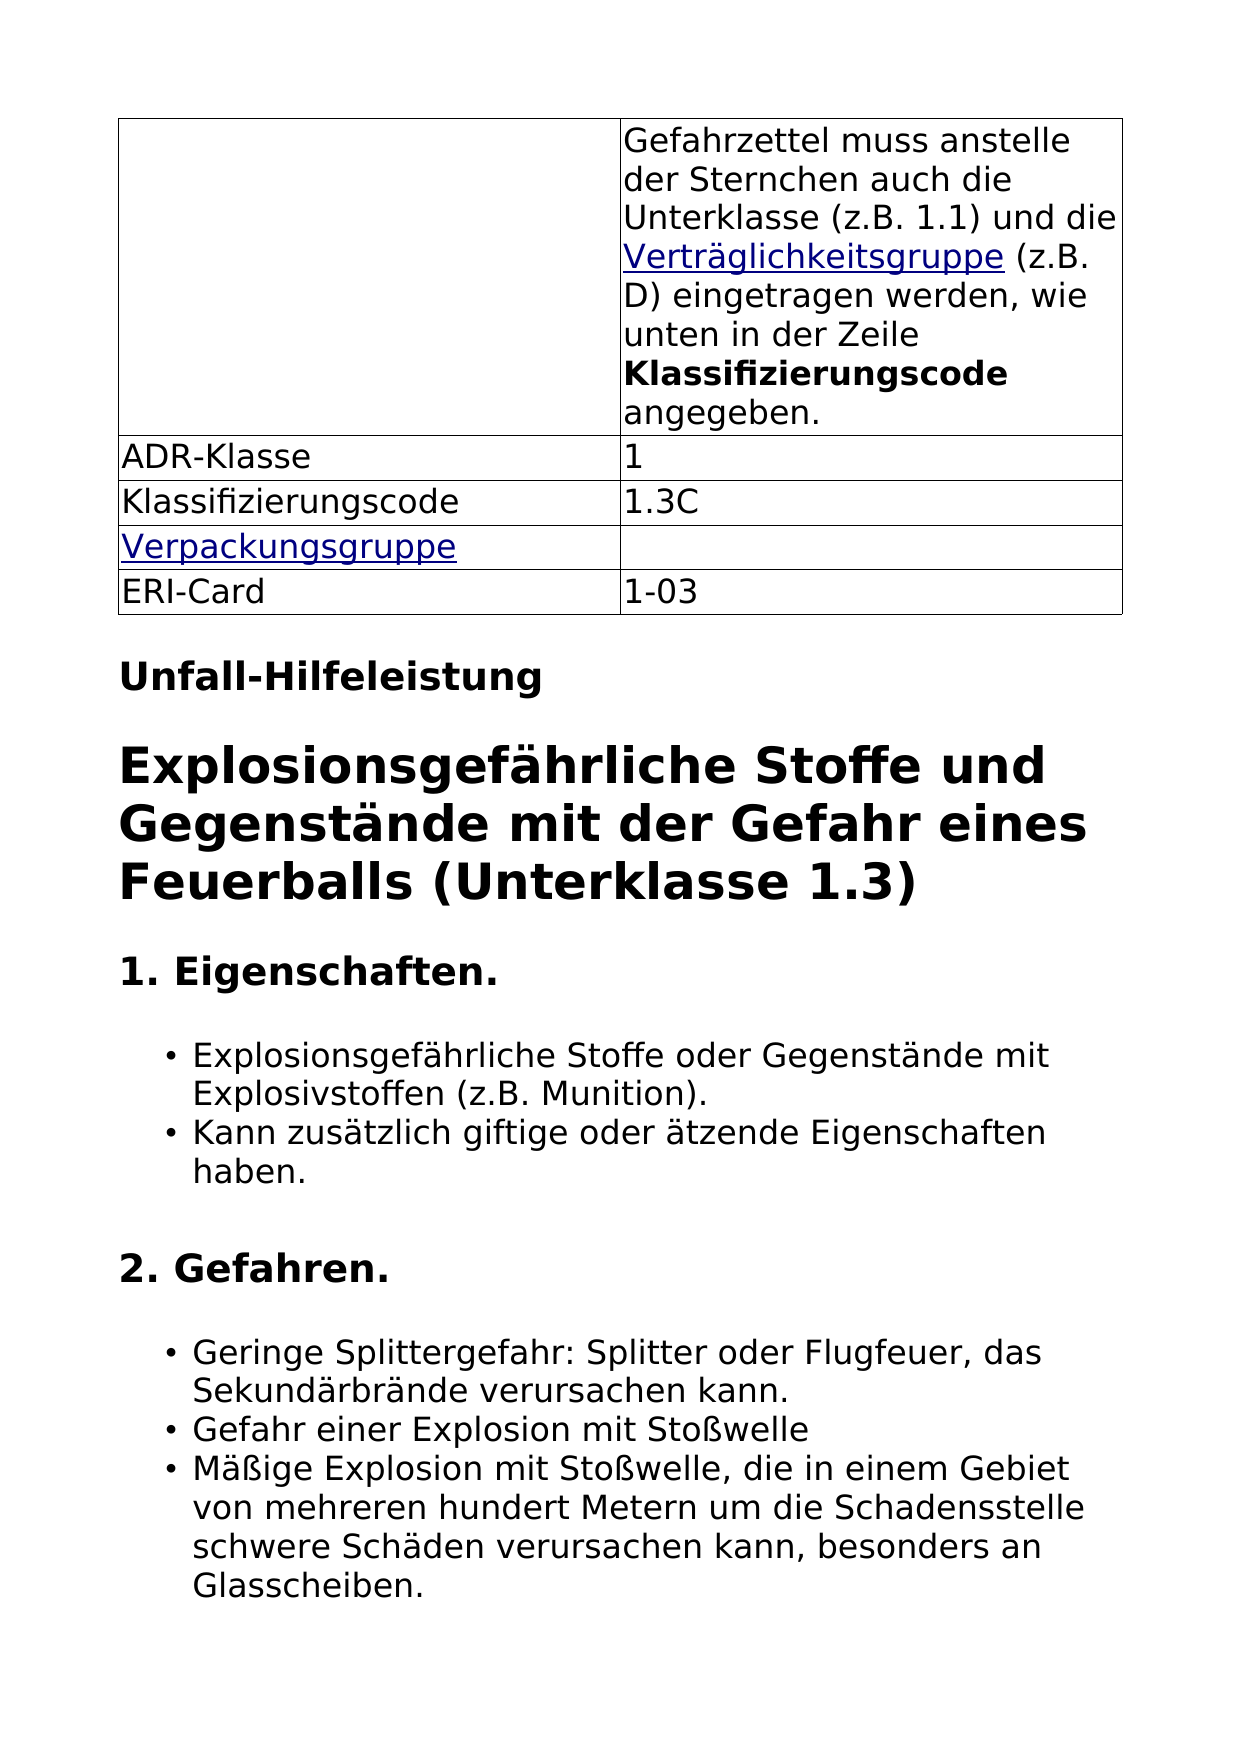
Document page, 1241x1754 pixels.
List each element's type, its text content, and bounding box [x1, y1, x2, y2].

subtitle Unfall-Hilfeleistung [118, 654, 1122, 699]
table_cell Gefahrzettel muss anstelle der Sternchen auch die Unterklasse (z.B. 1.1) und die Verträglichkeitsgruppe (z.B. D) eingetragen werden, wie unten in der Zeile Klassifizierungscode angegeben. [621, 119, 1122, 435]
table_cell 1-03 [621, 570, 1122, 614]
list Kann zusätzlich giftige oder ätzende Eigenschaften haben. [177, 1114, 1122, 1191]
list Mäßige Explosion mit Stoßwelle, die in einem Gebiet von mehreren hundert Metern um die Schadensstelle schwere Schäden verursachen kann, besonders an Glasscheiben. [177, 1450, 1122, 1605]
list Geringe Splittergefahr: Splitter oder Flugfeuer, das Sekundärbrände verursachen kann. [177, 1333, 1122, 1411]
table_cell ADR-Klasse [119, 436, 620, 480]
table_cell Verpackungsgruppe [119, 526, 620, 569]
list Explosionsgefährliche Stoffe oder Gegenstände mit Explosivstoffen (z.B. Munition). [177, 1036, 1122, 1114]
table_cell [119, 119, 620, 435]
subtitle Explosionsgefährliche Stoffe und Gegenstände mit der Gefahr eines Feuerballs (Unterklasse 1.3) [118, 737, 1122, 911]
table_cell Klassifizierungscode [119, 481, 620, 524]
table_cell ERI-Card [119, 570, 620, 614]
table_cell 1 [621, 436, 1122, 480]
subtitle 1. Eigenschaften. [118, 949, 1122, 994]
table_cell 1.3C [621, 481, 1122, 524]
table_cell [621, 526, 1122, 569]
subtitle 2. Gefahren. [118, 1246, 1122, 1291]
list Gefahr einer Explosion mit Stoßwelle [177, 1411, 1122, 1450]
